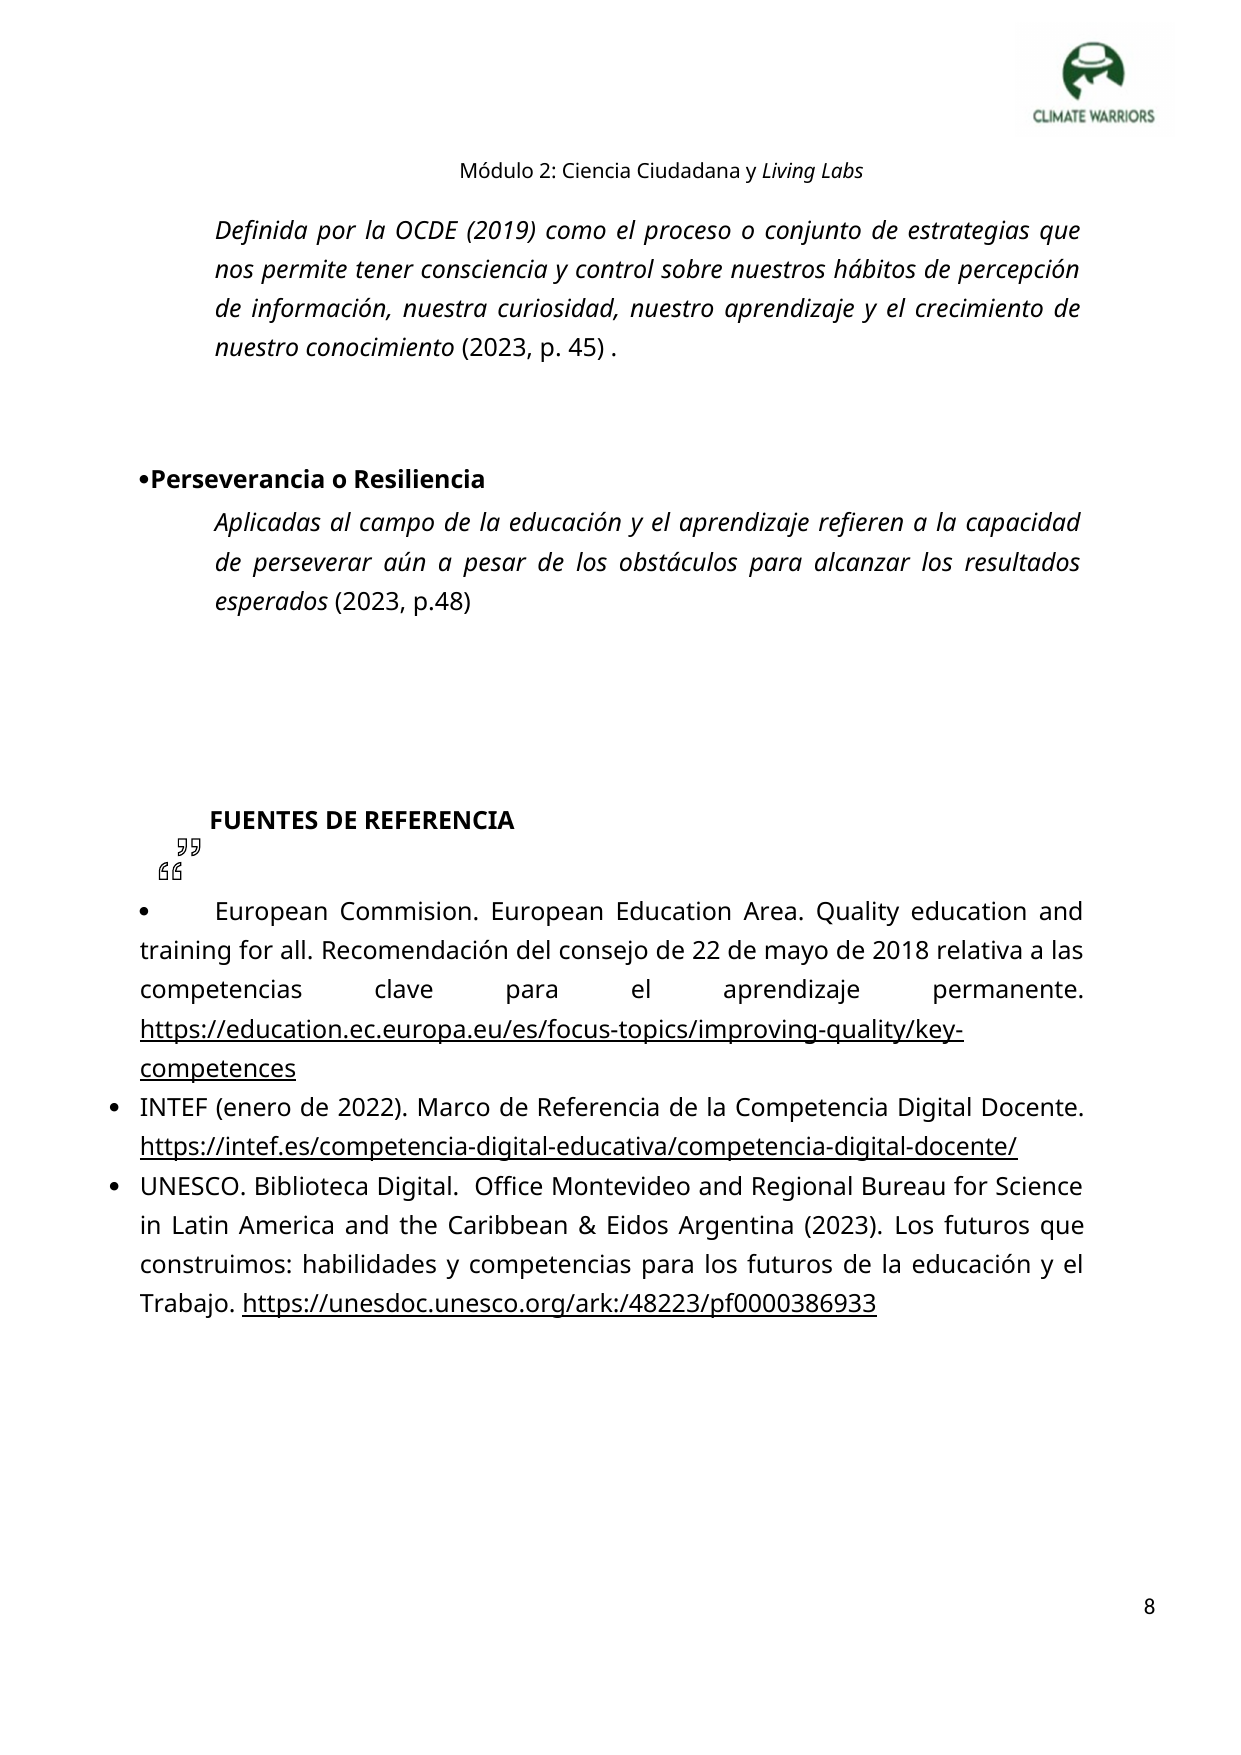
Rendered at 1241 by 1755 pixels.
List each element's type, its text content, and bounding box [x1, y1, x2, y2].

list UNESCO. Biblioteca Digital. Office Montevideo and Regional Bureau for Science in Latin America and the Caribbean & Eidos Argentina (2023). Los futuros que construimos: habilidades y competencias para los futuros de la educación y el Trabajo. https://unesdoc.unesco.org/ark:/48223/pf0000386933 [110, 1168, 1084, 1320]
text Aplicadas al campo de la educación y el aprendizaje refieren a la capacidad de perseverar aún a pesar de los obstáculos para alcanzar los resultados esperados (2023, p.48) [214, 505, 1084, 617]
list Perseverancia o Resiliencia [139, 461, 1084, 495]
text FUENTES DE REFERENCIA [150, 803, 1084, 889]
text Definida por la OCDE (2019) como el proceso o conjunto de estrategias que nos permite tener consciencia y control sobre nuestros hábitos de percepción de información, nuestra curiosidad, nuestro aprendizaje y el crecimiento de nuestro conocimiento (2023, p. 45) . [214, 221, 1084, 364]
list European Commision. European Education Area. Quality education and training for all. Recomendación del consejo de 22 de mayo de 2018 relativa a las competencias clave para el aprendizaje permanente. https://education.ec.europa.eu/es/focus-topics/improving-quality/key-competences [139, 894, 1084, 1084]
list INTEF (enero de 2022). Marco de Referencia de la Competencia Digital Docente. https://intef.es/competencia-digital-educativa/competencia-digital-docente/ [110, 1090, 1084, 1163]
